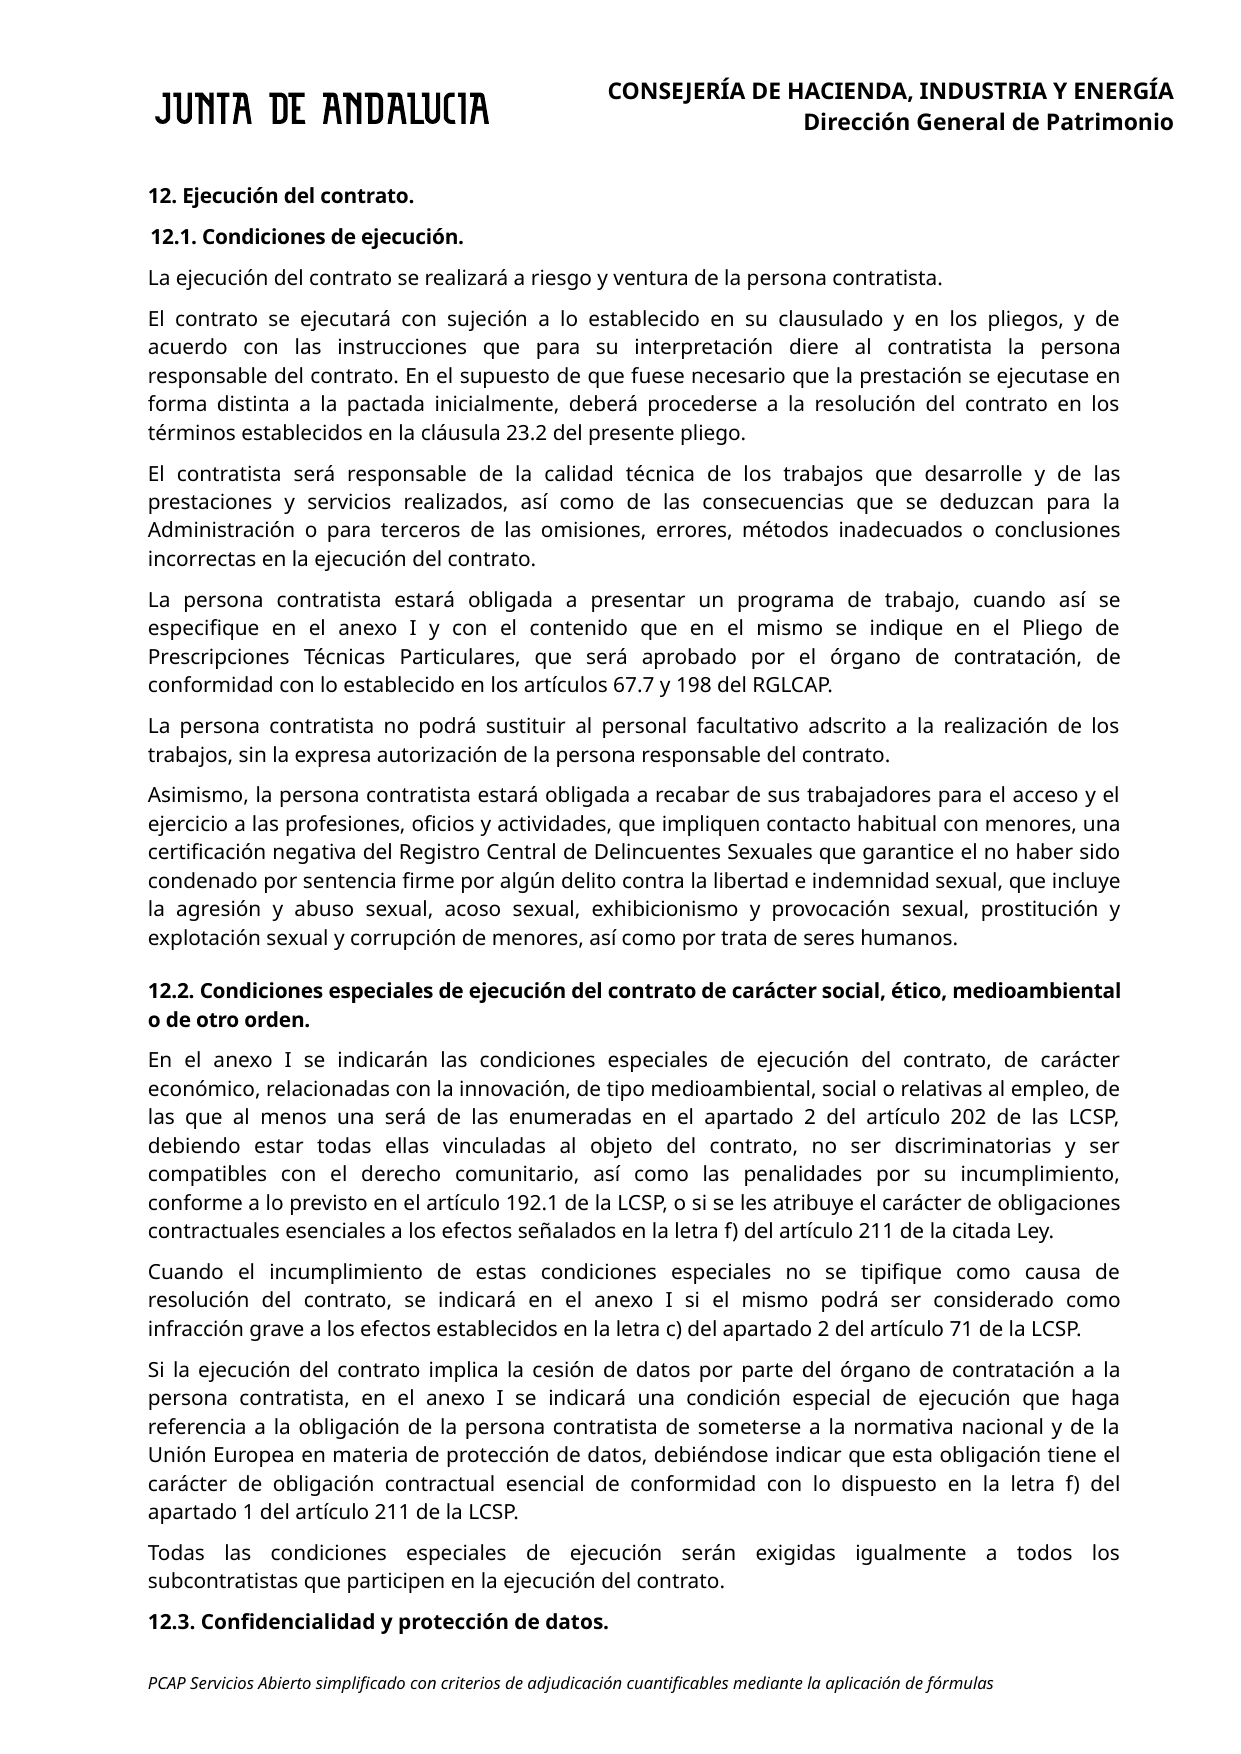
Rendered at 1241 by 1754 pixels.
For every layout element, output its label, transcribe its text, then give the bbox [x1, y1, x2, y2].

text Asimismo, la persona contratista estará obligada a recabar de sus trabajadores para el acceso y el ejercicio a las profesiones, oficios y actividades, que impliquen contacto habitual con menores, una certificación negativa del Registro Central de Delincuentes Sexuales que garantice el no haber sido condenado por sentencia firme por algún delito contra la libertad e indemnidad sexual, que incluye la agresión y abuso sexual, acoso sexual, exhibicionismo y provocación sexual, prostitución y explotación sexual y corrupción de menores, así como por trata de seres humanos. [148, 781, 1122, 951]
text El contratista será responsable de la calidad técnica de los trabajos que desarrolle y de las prestaciones y servicios realizados, así como de las consecuencias que se deduzcan para la Administración o para terceros de las omisiones, errores, métodos inadecuados o conclusiones incorrectas en la ejecución del contrato. [148, 459, 1122, 572]
text 12. Ejecución del contrato. [148, 181, 1122, 210]
text Todas las condiciones especiales de ejecución serán exigidas igualmente a todos los subcontratistas que participen en la ejecución del contrato. [148, 1538, 1122, 1595]
text 12.3. Confidencialidad y protección de datos. [148, 1607, 1122, 1636]
text En el anexo I se indicarán las condiciones especiales de ejecución del contrato, de carácter económico, relacionadas con la innovación, de tipo medioambiental, social o relativas al empleo, de las que al menos una será de las enumeradas en el apartado 2 del artículo 202 de las LCSP, debiendo estar todas ellas vinculadas al objeto del contrato, no ser discriminatorias y ser compatibles con el derecho comunitario, así como las penalidades por su incumplimiento, conforme a lo previsto en el artículo 192.1 de la LCSP, o si se les atribuye el carácter de obligaciones contractuales esenciales a los efectos señalados en la letra f) del artículo 211 de la citada Ley. [148, 1046, 1122, 1245]
text 12.2. Condiciones especiales de ejecución del contrato de carácter social, ético, medioambiental o de otro orden. [148, 976, 1122, 1033]
text La ejecución del contrato se realizará a riesgo y ventura de la persona contratista. [148, 263, 1122, 292]
text Si la ejecución del contrato implica la cesión de datos por parte del órgano de contratación a la persona contratista, en el anexo I se indicará una condición especial de ejecución que haga referencia a la obligación de la persona contratista de someterse a la normativa nacional y de la Unión Europea en materia de protección de datos, debiéndose indicar que esta obligación tiene el carácter de obligación contractual esencial de conformidad con lo dispuesto en la letra f) del apartado 1 del artículo 211 de la LCSP. [148, 1355, 1122, 1526]
text Cuando el incumplimiento de estas condiciones especiales no se tipifique como causa de resolución del contrato, se indicará en el anexo I si el mismo podrá ser considerado como infracción grave a los efectos establecidos en la letra c) del apartado 2 del artículo 71 de la LCSP. [148, 1257, 1122, 1342]
text El contrato se ejecutará con sujeción a lo establecido en su clausulado y en los pliegos, y de acuerdo con las instrucciones que para su interpretación diere al contratista la persona responsable del contrato. En el supuesto de que fuese necesario que la prestación se ejecutase en forma distinta a la pactada inicialmente, deberá procederse a la resolución del contrato en los términos establecidos en la cláusula 23.2 del presente pliego. [148, 304, 1122, 446]
text 12.1. Condiciones de ejecución. [124, 222, 1122, 251]
text La persona contratista no podrá sustituir al personal facultativo adscrito a la realización de los trabajos, sin la expresa autorización de la persona responsable del contrato. [148, 711, 1122, 768]
text La persona contratista estará obligada a presentar un programa de trabajo, cuando así se especifique en el anexo I y con el contenido que en el mismo se indique en el Pliego de Prescripciones Técnicas Particulares, que será aprobado por el órgano de contratación, de conformidad con lo establecido en los artículos 67.7 y 198 del RGLCAP. [148, 585, 1122, 699]
